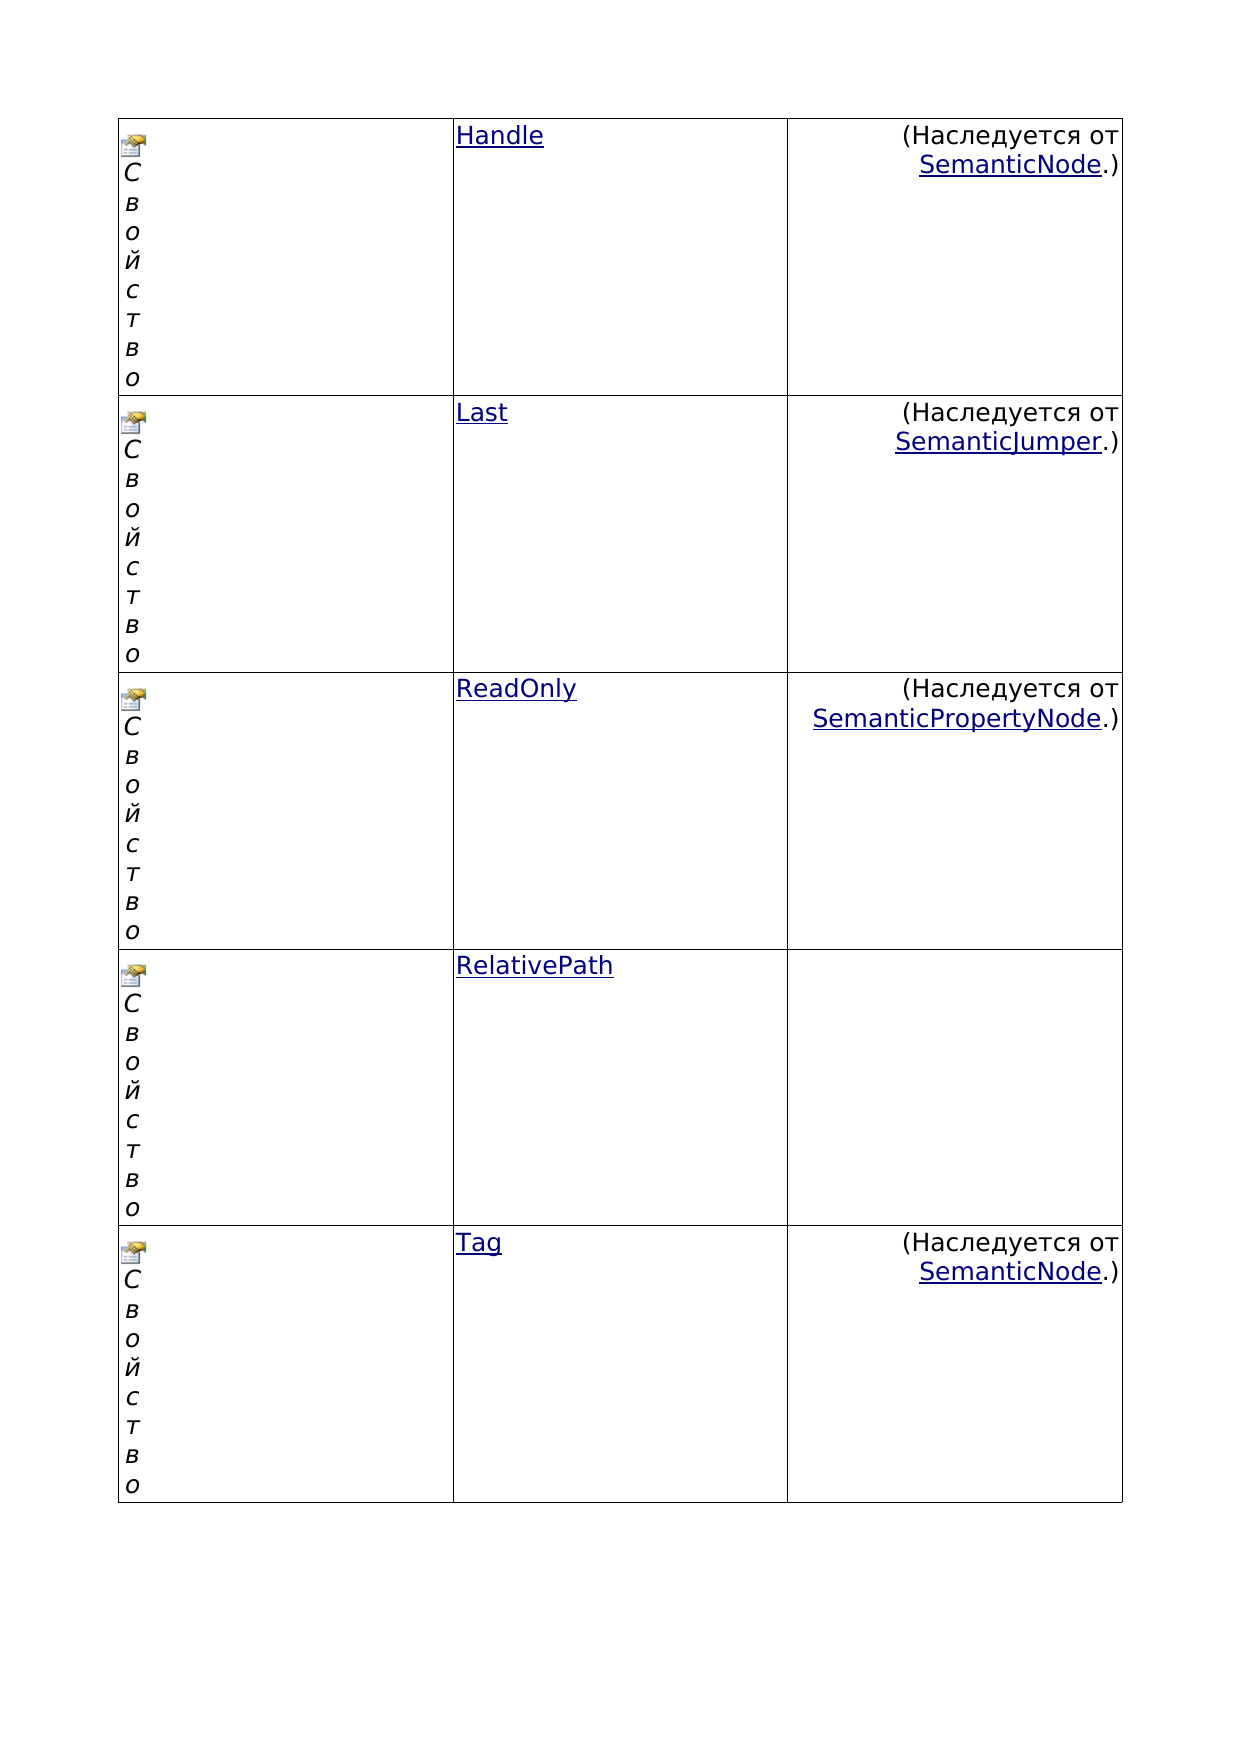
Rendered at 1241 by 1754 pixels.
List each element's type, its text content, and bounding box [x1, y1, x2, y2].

picture [121, 1240, 147, 1266]
picture [121, 687, 147, 713]
table_cell [119, 950, 453, 1225]
table_cell [788, 950, 1122, 1225]
table_cell [119, 673, 453, 948]
table_cell [119, 1226, 453, 1502]
table_cell Last [454, 396, 787, 672]
table_cell [119, 119, 453, 395]
table_cell (Наследуется от SemanticNode.) [788, 1226, 1122, 1502]
table_cell (Наследуется от SemanticPropertyNode.) [788, 673, 1122, 948]
table_cell RelativePath [454, 950, 787, 1225]
picture [121, 963, 147, 989]
table_cell Handle [454, 119, 787, 395]
picture [121, 410, 147, 436]
table_cell ReadOnly [454, 673, 787, 948]
table_cell (Наследуется от SemanticJumper.) [788, 396, 1122, 672]
table_cell (Наследуется от SemanticNode.) [788, 119, 1122, 395]
picture [121, 133, 147, 159]
table_cell Tag [454, 1226, 787, 1502]
table_cell [119, 396, 453, 672]
